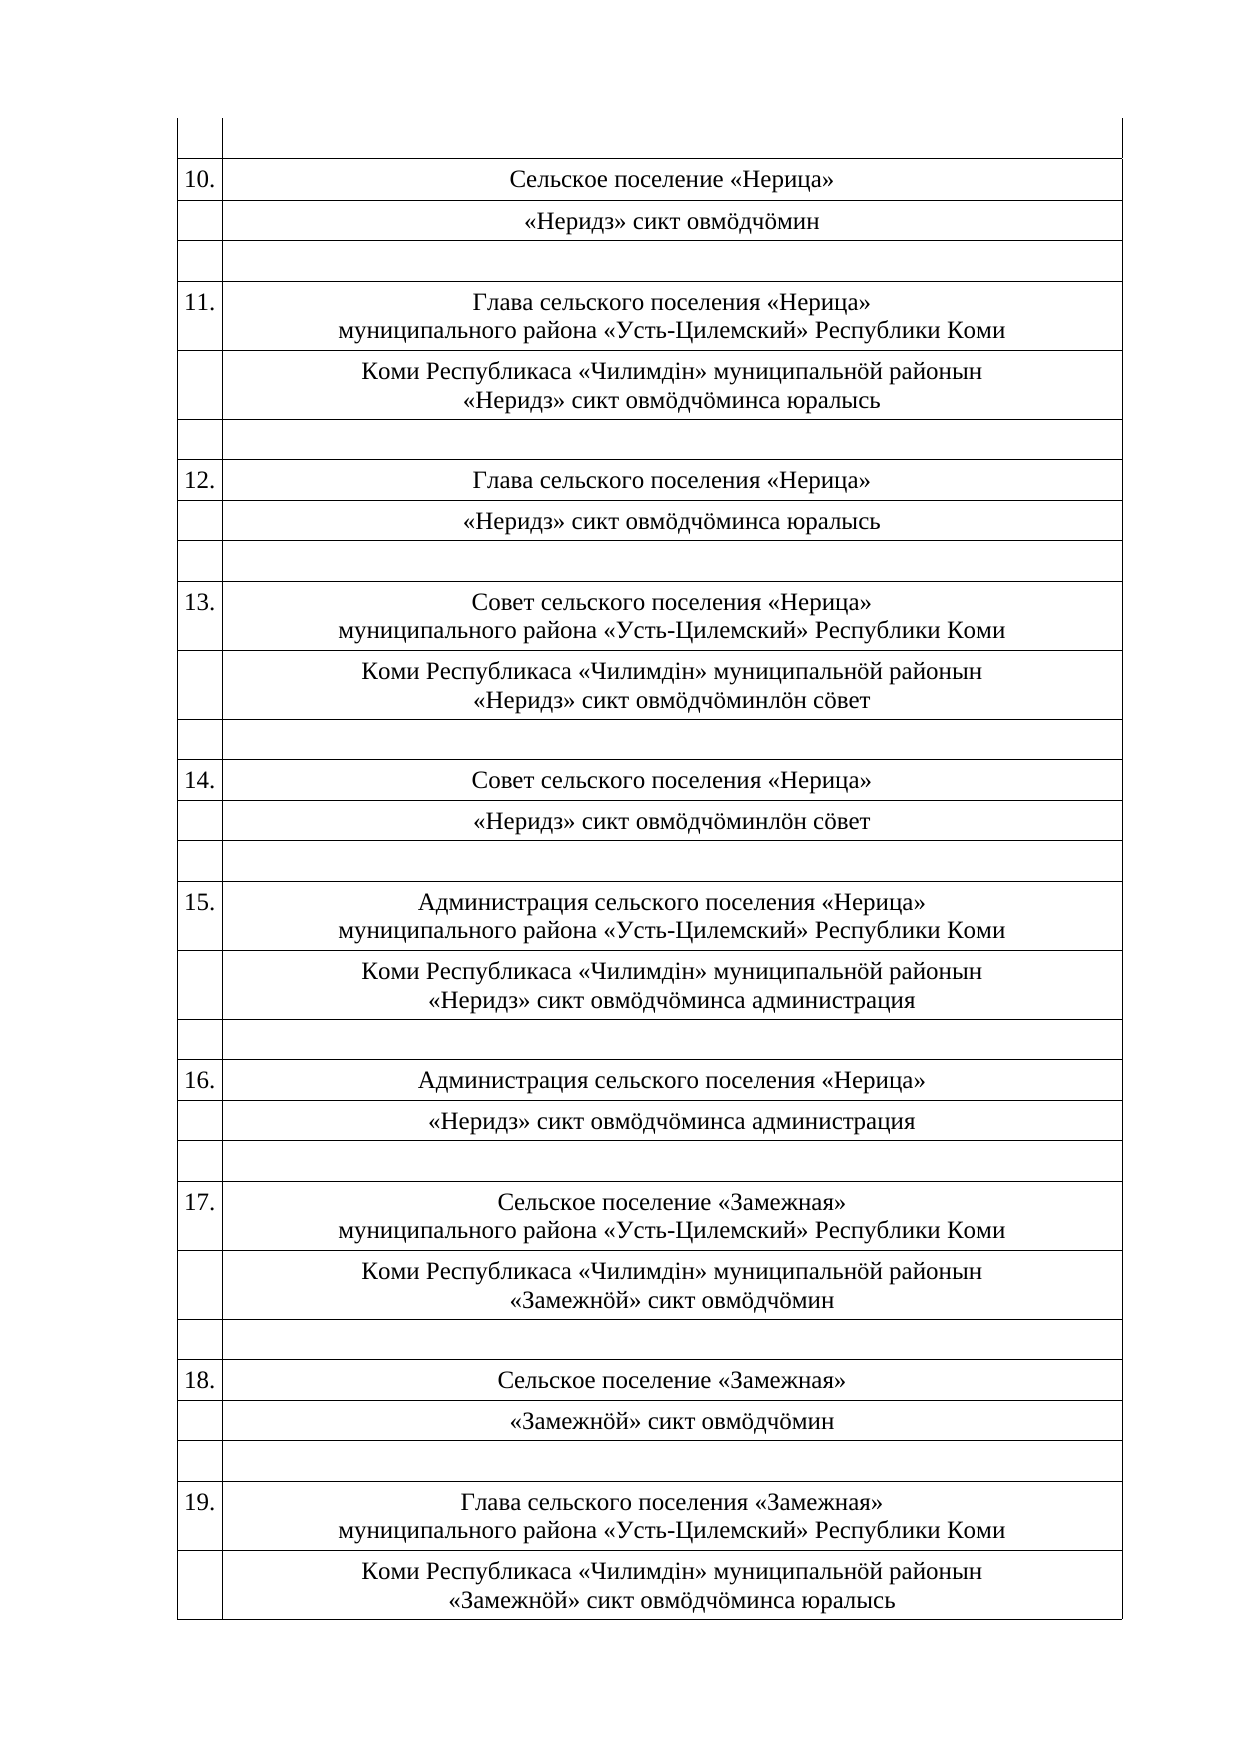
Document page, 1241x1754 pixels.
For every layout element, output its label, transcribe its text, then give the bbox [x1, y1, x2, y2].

table_cell 11. [178, 282, 222, 350]
table_cell [178, 841, 222, 881]
table_cell Глава сельского поселения «Нерица» [223, 460, 1122, 500]
table_cell Администрация сельского поселения «Нерица» муниципального района «Усть-Цилемский» Республики Коми [223, 882, 1122, 950]
table_cell Совет сельского поселения «Нерица» муниципального района «Усть-Цилемский» Республики Коми [223, 582, 1122, 650]
table_cell 18. [178, 1360, 222, 1400]
table_cell [178, 1320, 222, 1359]
table_cell Сельское поселение «Замежная» муниципального района «Усть-Цилемский» Республики Коми [223, 1182, 1122, 1250]
table_cell [223, 241, 1122, 281]
table_cell 13. [178, 582, 222, 650]
table_cell 15. [178, 882, 222, 950]
table_cell [178, 1441, 222, 1481]
table_cell [178, 801, 222, 840]
table_cell «Неридз» сикт овмӧдчӧминлӧн сӧвет [223, 801, 1122, 840]
table_cell [178, 1020, 222, 1059]
table_cell «Неридз» сикт овмӧдчӧминса администрация [223, 1101, 1122, 1140]
table_cell Сельское поселение «Нерица» [223, 159, 1122, 200]
table_cell [223, 118, 1122, 158]
table_cell 10. [178, 159, 222, 200]
table_cell Совет сельского поселения «Нерица» [223, 760, 1122, 800]
table_cell [178, 541, 222, 581]
table_cell [223, 1320, 1122, 1359]
table_cell [178, 720, 222, 759]
table_cell [223, 841, 1122, 881]
table_cell 12. [178, 460, 222, 500]
table_cell Глава сельского поселения «Нерица» муниципального района «Усть-Цилемский» Республики Коми [223, 282, 1122, 350]
table_cell [178, 241, 222, 281]
table_cell [178, 201, 222, 240]
table_cell Глава сельского поселения «Замежная» муниципального района «Усть-Цилемский» Республики Коми [223, 1482, 1122, 1550]
table_cell [223, 420, 1122, 459]
table_cell [178, 420, 222, 459]
table_cell [223, 1020, 1122, 1059]
table_cell [178, 651, 222, 719]
table_cell [223, 1441, 1122, 1481]
table_cell Коми Республикаса «Чилимдін» муниципальнӧй районын «Неридз» сикт овмӧдчӧминса администрация [223, 951, 1122, 1019]
table_cell «Неридз» сикт овмӧдчӧминса юралысь [223, 501, 1122, 540]
table_cell 16. [178, 1060, 222, 1100]
table_cell [178, 1101, 222, 1140]
table_cell [178, 951, 222, 1019]
table_cell [178, 118, 222, 158]
table_cell «Замежнӧй» сикт овмӧдчӧмин [223, 1401, 1122, 1440]
table_cell [178, 1141, 222, 1181]
table_cell 14. [178, 760, 222, 800]
table_cell [178, 1401, 222, 1440]
table_cell Администрация сельского поселения «Нерица» [223, 1060, 1122, 1100]
table_cell [223, 1141, 1122, 1181]
table_cell 17. [178, 1182, 222, 1250]
table_cell [178, 501, 222, 540]
table_cell Сельское поселение «Замежная» [223, 1360, 1122, 1400]
table_cell [178, 1551, 222, 1619]
table_cell Коми Республикаса «Чилимдін» муниципальнӧй районын «Неридз» сикт овмӧдчӧминса юралысь [223, 351, 1122, 419]
table_cell Коми Республикаса «Чилимдін» муниципальнӧй районын «Неридз» сикт овмӧдчӧминлӧн сӧвет [223, 651, 1122, 719]
table_cell [178, 351, 222, 419]
table_cell [178, 1251, 222, 1319]
table_cell Коми Республикаса «Чилимдін» муниципальнӧй районын «Замежнӧй» сикт овмӧдчӧминса юралысь [223, 1551, 1122, 1619]
table_cell Коми Республикаса «Чилимдін» муниципальнӧй районын «Замежнӧй» сикт овмӧдчӧмин [223, 1251, 1122, 1319]
table_cell [223, 720, 1122, 759]
table_cell 19. [178, 1482, 222, 1550]
table_cell «Неридз» сикт овмӧдчӧмин [223, 201, 1122, 240]
table_cell [223, 541, 1122, 581]
